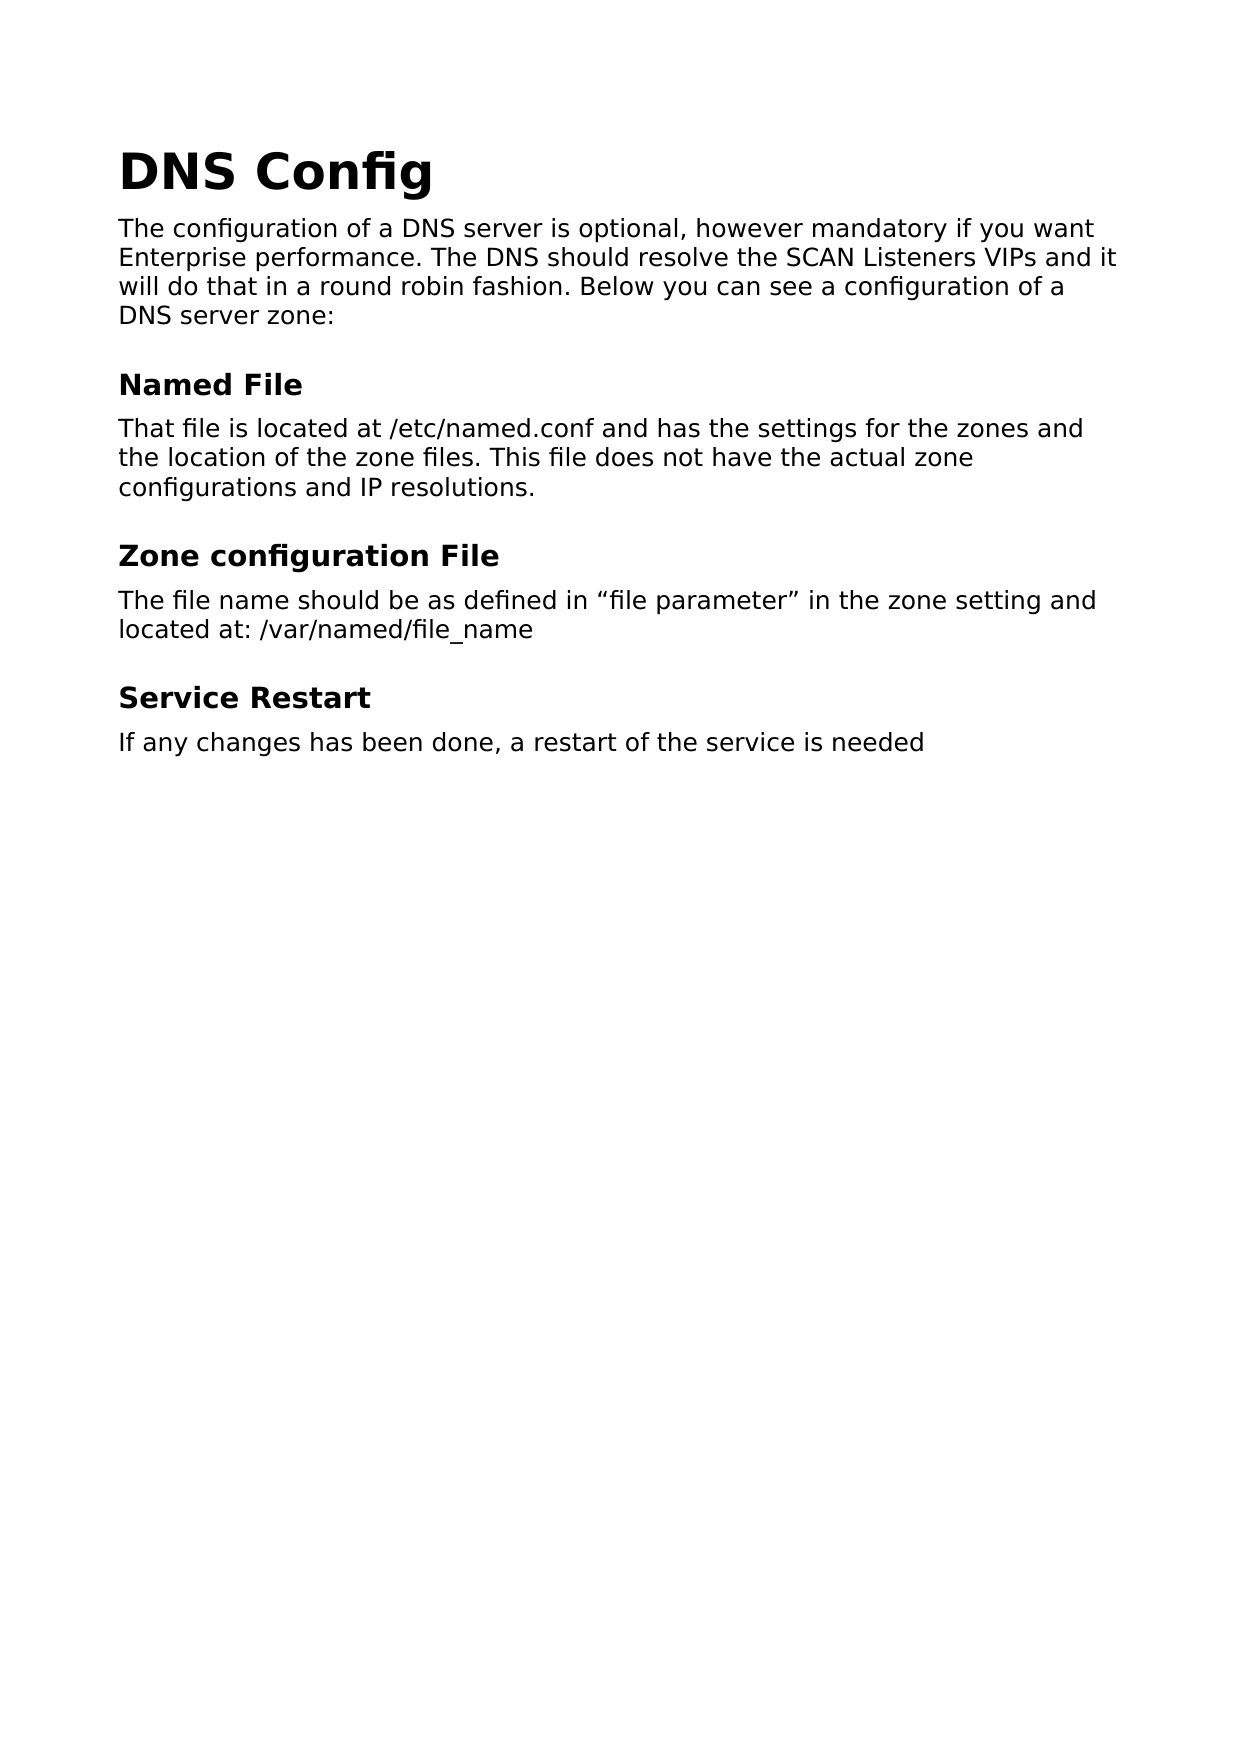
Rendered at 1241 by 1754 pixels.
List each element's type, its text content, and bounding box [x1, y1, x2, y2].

subtitle Named File [118, 368, 1122, 402]
subtitle Zone configuration File [118, 539, 1122, 573]
text The file name should be as defined in “file parameter” in the zone setting and located at: /var/named/file_name [118, 586, 1122, 644]
subtitle Service Restart [118, 682, 1122, 716]
subtitle DNS Config [118, 143, 1122, 201]
text If any changes has been done, a restart of the service is needed [118, 728, 1122, 757]
text The configuration of a DNS server is optional, however mandatory if you want Enterprise performance. The DNS should resolve the SCAN Listeners VIPs and it will do that in a round robin fashion. Below you can see a configuration of a DNS server zone: [118, 214, 1122, 331]
text That file is located at /etc/named.conf and has the settings for the zones and the location of the zone files. This file does not have the actual zone configurations and IP resolutions. [118, 414, 1122, 502]
